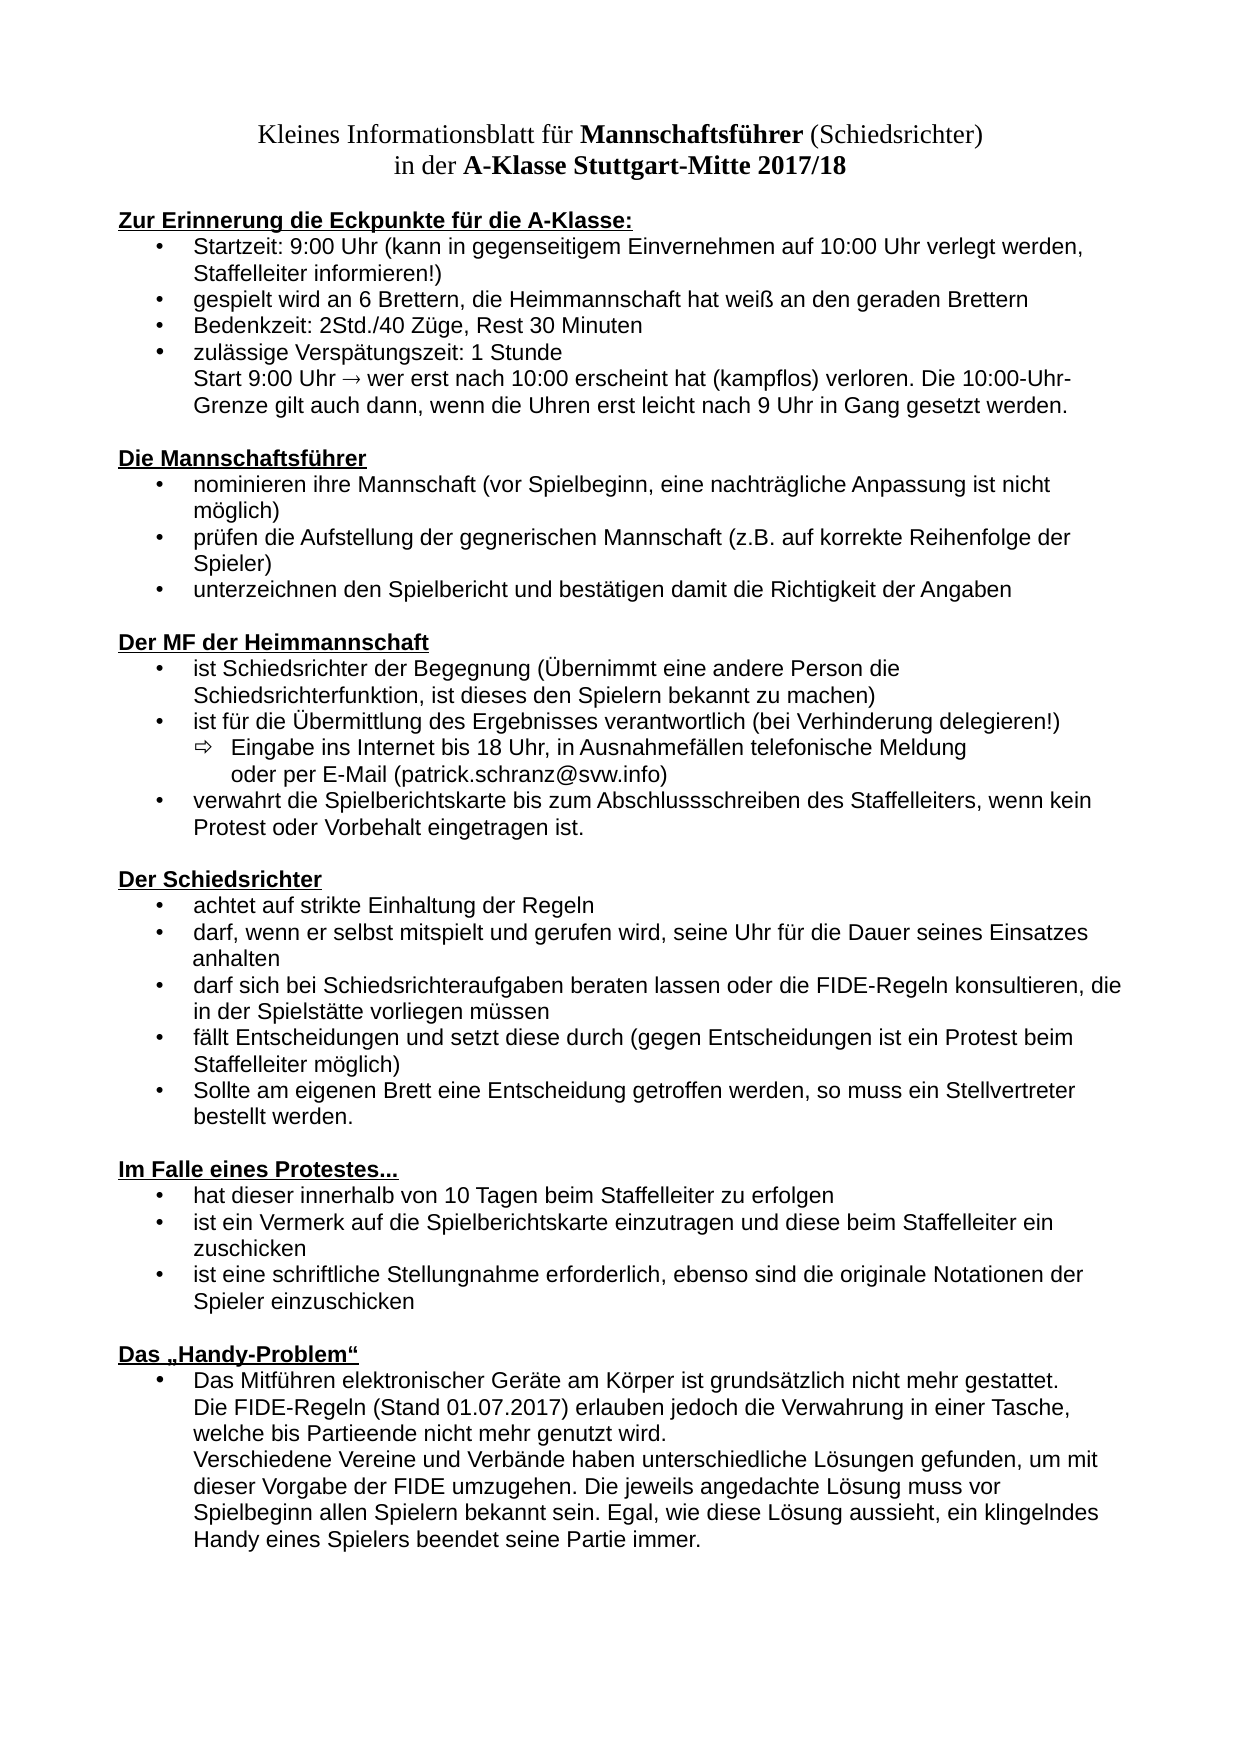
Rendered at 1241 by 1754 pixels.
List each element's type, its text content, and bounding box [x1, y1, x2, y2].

list prüfen die Aufstellung der gegnerischen Mannschaft (z.B. auf korrekte Reihenfolge der Spieler) [156, 523, 1122, 576]
list Bedenkzeit: 2Std./40 Züge, Rest 30 Minuten [156, 312, 1122, 338]
list ist für die Übermittlung des Ergebnisses verantwortlich (bei Verhinderung delegieren!) [156, 708, 1122, 734]
text Der MF der Heimmannschaft [118, 629, 1122, 655]
list hat dieser innerhalb von 10 Tagen beim Staffelleiter zu erfolgen [156, 1182, 1122, 1209]
list verwahrt die Spielberichtskarte bis zum Abschlussschreiben des Staffelleiters, wenn kein Protest oder Vorbehalt eingetragen ist. [156, 787, 1122, 840]
text Kleines Informationsblatt für Mannschaftsführer (Schiedsrichter) [118, 118, 1122, 149]
list ist eine schriftliche Stellungnahme erforderlich, ebenso sind die originale Notationen der Spieler einzuschicken [156, 1261, 1122, 1314]
text anhalten [118, 945, 1122, 972]
list Das Mitführen elektronischer Geräte am Körper ist grundsätzlich nicht mehr gestattet. Die FIDE-Regeln (Stand 01.07.2017) erlauben jedoch die Verwahrung in einer Tasche, welche bis Partieende nicht mehr genutzt wird. Verschiedene Vereine und Verbände haben unterschiedliche Lösungen gefunden, um mit dieser Vorgabe der FIDE umzugehen. Die jeweils angedachte Lösung muss vor Spielbeginn allen Spielern bekannt sein. Egal, wie diese Lösung aussieht, ein klingelndes Handy eines Spielers beendet seine Partie immer. [156, 1367, 1122, 1552]
list achtet auf strikte Einhaltung der Regeln [156, 892, 1122, 919]
text Im Falle eines Protestes... [118, 1156, 1122, 1182]
list nominieren ihre Mannschaft (vor Spielbeginn, eine nachträgliche Anpassung ist nicht möglich) [156, 471, 1122, 523]
list zulässige Verspätungszeit: 1 Stunde Start 9:00 Uhr  wer erst nach 10:00 erscheint hat (kampflos) verloren. Die 10:00-Uhr-Grenze gilt auch dann, wenn die Uhren erst leicht nach 9 Uhr in Gang gesetzt werden. [156, 338, 1122, 418]
list Eingabe ins Internet bis 18 Uhr, in Ausnahmefällen telefonische Meldung oder per E-Mail (patrick.schranz@svw.info) [193, 734, 1122, 787]
list darf sich bei Schiedsrichteraufgaben beraten lassen oder die FIDE-Regeln konsultieren, die in der Spielstätte vorliegen müssen [156, 972, 1122, 1024]
text Die Mannschaftsführer [118, 444, 1122, 471]
list ist Schiedsrichter der Begegnung (Übernimmt eine andere Person die Schiedsrichterfunktion, ist dieses den Spielern bekannt zu machen) [156, 655, 1122, 708]
list unterzeichnen den Spielbericht und bestätigen damit die Richtigkeit der Angaben [156, 576, 1122, 603]
text in der A-Klasse Stuttgart-Mitte 2017/18 [118, 149, 1122, 180]
list ist ein Vermerk auf die Spielberichtskarte einzutragen und diese beim Staffelleiter ein zuschicken [156, 1209, 1122, 1261]
text Das „Handy-Problem“ [118, 1341, 1122, 1367]
list darf, wenn er selbst mitspielt und gerufen wird, seine Uhr für die Dauer seines Einsatzes [156, 919, 1122, 945]
list Startzeit: 9:00 Uhr (kann in gegenseitigem Einvernehmen auf 10:00 Uhr verlegt werden, Staffelleiter informieren!) [156, 233, 1122, 286]
list Sollte am eigenen Brett eine Entscheidung getroffen werden, so muss ein Stellvertreter bestellt werden. [156, 1077, 1122, 1130]
text Zur Erinnerung die Eckpunkte für die A-Klasse: [118, 207, 1122, 233]
list gespielt wird an 6 Brettern, die Heimmannschaft hat weiß an den geraden Brettern [156, 286, 1122, 312]
text Der Schiedsrichter [118, 866, 1122, 892]
list fällt Entscheidungen und setzt diese durch (gegen Entscheidungen ist ein Protest beim Staffelleiter möglich) [156, 1024, 1122, 1077]
